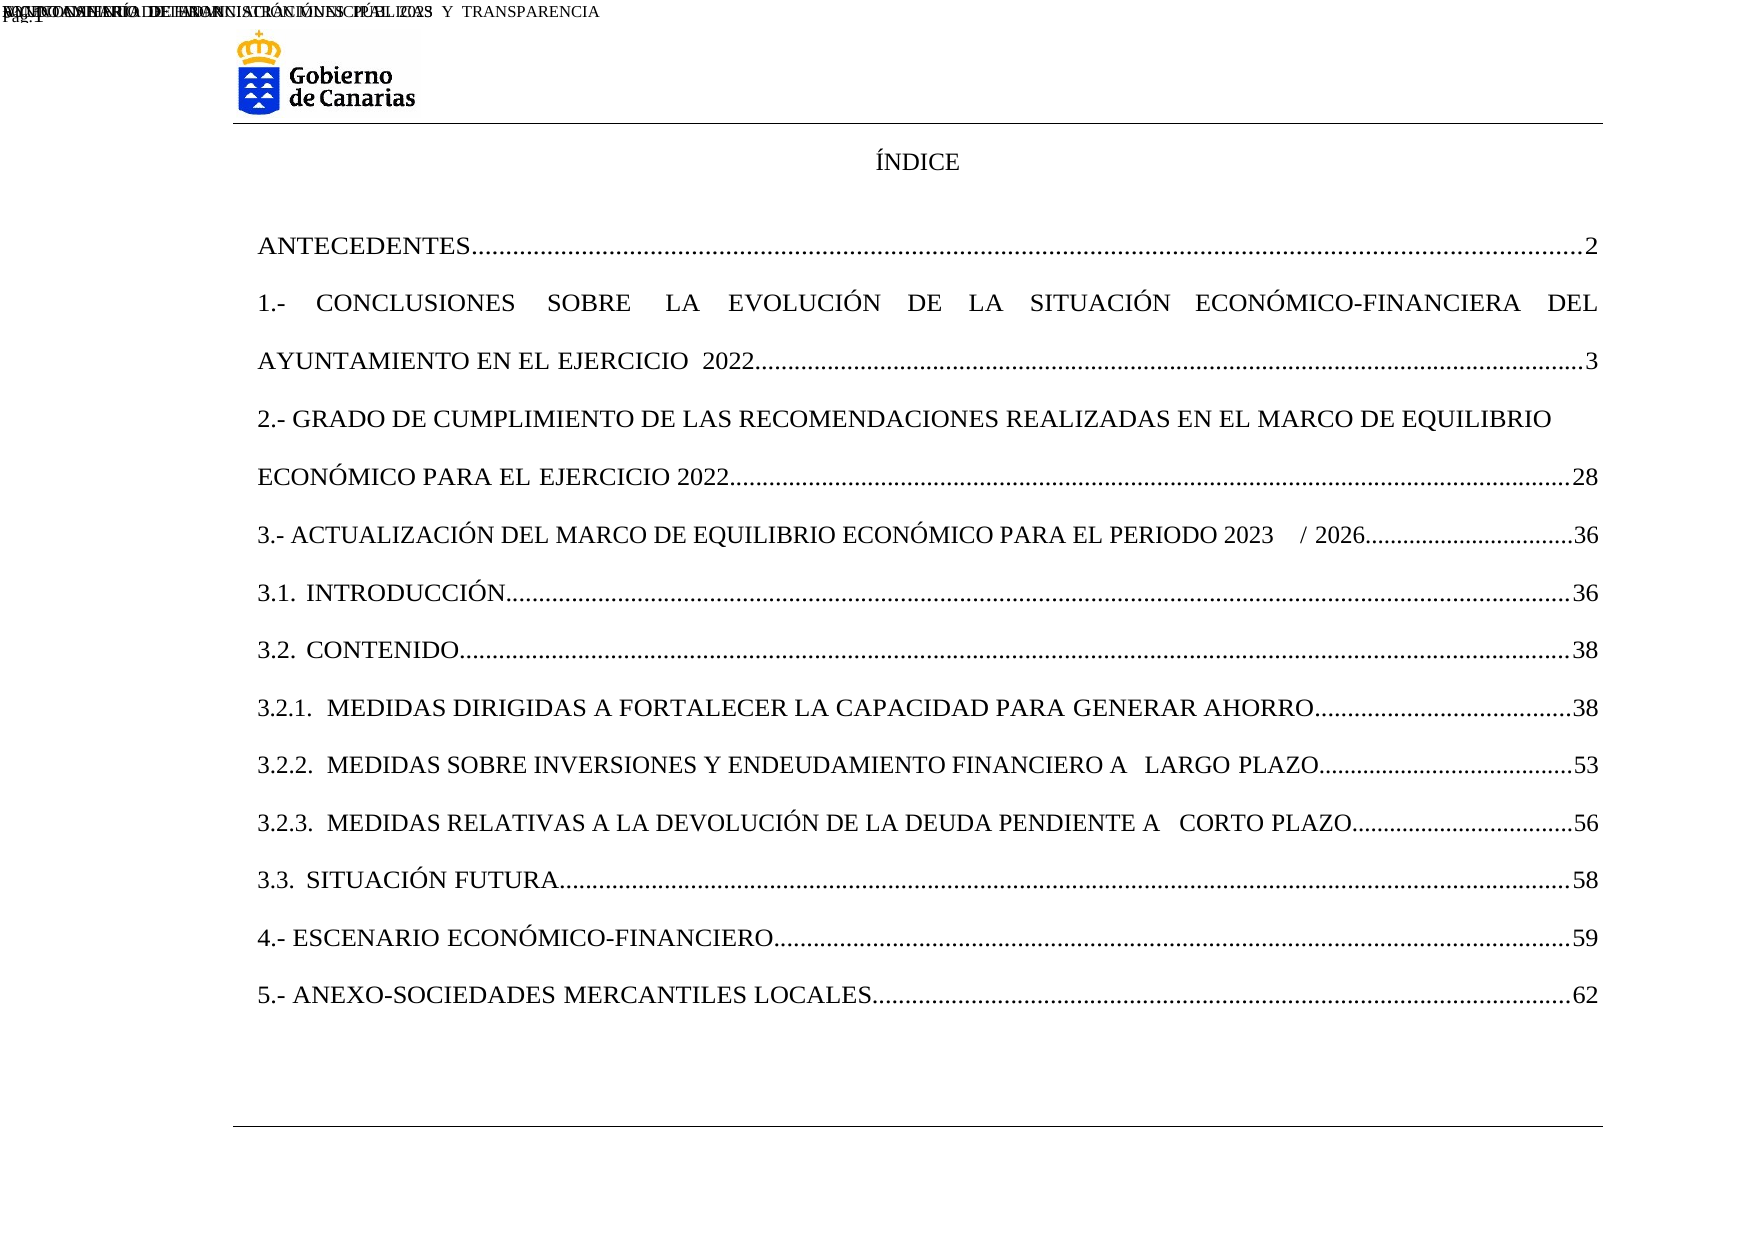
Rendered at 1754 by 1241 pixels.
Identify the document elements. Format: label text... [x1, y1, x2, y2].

text 1.- CONCLUSIONES SOBRE LA EVOLUCIÓN DE LA SITUACIÓN ECONÓMICO-FINANCIERA DEL AYUNTAMIENTO EN EL EJERCICIO 2022 3 [257, 288, 1599, 375]
list MEDIDAS SOBRE INVERSIONES Y ENDEUDAMIENTO FINANCIERO A LARGO PLAZO 53 [257, 751, 1614, 779]
text 4.- ESCENARIO ECONÓMICO-FINANCIERO 59 [257, 923, 1614, 952]
text 2.- GRADO DE CUMPLIMIENTO DE LAS RECOMENDACIONES REALIZADAS EN EL MARCO DE EQUILIBRIO ECONÓMICO PARA EL EJERCICIO 2022 28 [257, 404, 1600, 491]
text 5.- ANEXO-SOCIEDADES MERCANTILES LOCALES 62 [257, 981, 1614, 1009]
list MEDIDAS RELATIVAS A LA DEVOLUCIÓN DE LA DEUDA PENDIENTE A CORTO PLAZO 56 [257, 808, 1614, 837]
text ANTECEDENTES 2 [257, 231, 1614, 260]
list INTRODUCCIÓN 36 [257, 578, 1614, 607]
picture [236, 29, 422, 118]
text ÍNDICE [875, 147, 1614, 176]
text 3.- ACTUALIZACIÓN DEL MARCO DE EQUILIBRIO ECONÓMICO PARA EL PERIODO 2023 / 2026 36 [257, 521, 1614, 549]
list SITUACIÓN FUTURA 58 [257, 866, 1614, 894]
list CONTENIDO 38 [257, 636, 1614, 664]
list MEDIDAS DIRIGIDAS A FORTALECER LA CAPACIDAD PARA GENERAR AHORRO 38 [257, 693, 1614, 722]
